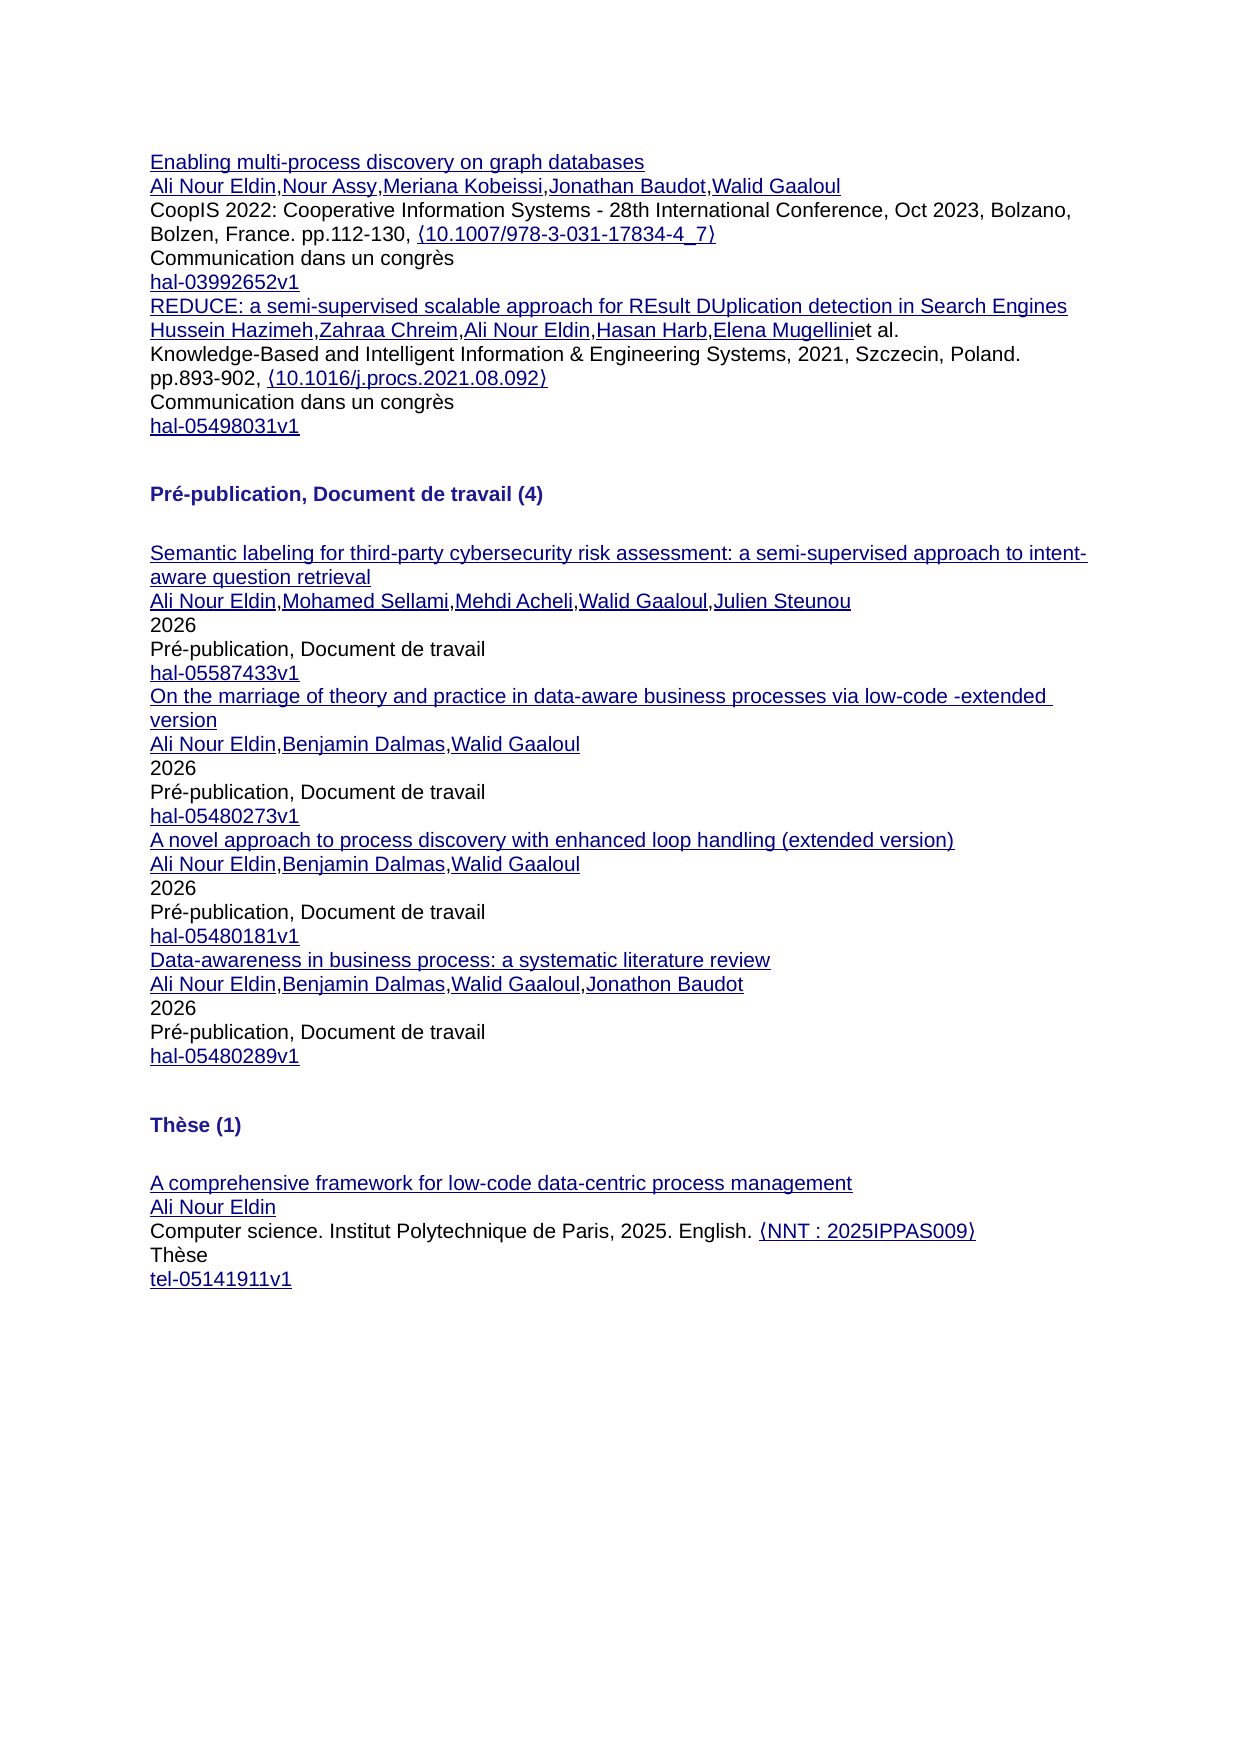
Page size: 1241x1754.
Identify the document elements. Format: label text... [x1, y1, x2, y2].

table_cell Data-awareness in business process: a systematic literature review Ali Nour Eldin,Benjamin Dalmas,Walid Gaaloul,Jonathon Baudot 2026 Pré-publication, Document de travail hal-05480289v1 [150, 948, 1090, 1068]
table_cell On the marriage of theory and practice in data-aware business processes via low-code -extended version Ali Nour Eldin,Benjamin Dalmas,Walid Gaaloul 2026 Pré-publication, Document de travail hal-05480273v1 [150, 684, 1090, 828]
table_header A comprehensive framework for low-code data-centric process management Ali Nour Eldin Computer science. Institut Polytechnique de Paris, 2025. English. ⟨NNT : 2025IPPAS009⟩ Thèse tel-05141911v1 [150, 1171, 1090, 1291]
table_cell REDUCE: a semi-supervised scalable approach for REsult DUplication detection in Search Engines Hussein Hazimeh,Zahraa Chreim,Ali Nour Eldin,Hasan Harb,Elena Mugelliniet al. Knowledge-Based and Intelligent Information & Engineering Systems, 2021, Szczecin, Poland. pp.893-902, ⟨10.1016/j.procs.2021.08.092⟩ Communication dans un congrès hal-05498031v1 [150, 294, 1090, 437]
subtitle Thèse (1) [150, 1112, 1090, 1136]
table_header Semantic labeling for third-party cybersecurity risk assessment: a semi-supervised approach to intent-aware question retrieval Ali Nour Eldin,Mohamed Sellami,Mehdi Acheli,Walid Gaaloul,Julien Steunou 2026 Pré-publication, Document de travail hal-05587433v1 [150, 541, 1090, 684]
table_cell A novel approach to process discovery with enhanced loop handling (extended version) Ali Nour Eldin,Benjamin Dalmas,Walid Gaaloul 2026 Pré-publication, Document de travail hal-05480181v1 [150, 828, 1090, 948]
subtitle Pré-publication, Document de travail (4) [150, 482, 1090, 506]
table_cell Enabling multi-process discovery on graph databases Ali Nour Eldin,Nour Assy,Meriana Kobeissi,Jonathan Baudot,Walid Gaaloul CoopIS 2022: Cooperative Information Systems - 28th International Conference, Oct 2023, Bolzano, Bolzen, France. pp.112-130, ⟨10.1007/978-3-031-17834-4_7⟩ Communication dans un congrès hal-03992652v1 [150, 150, 1090, 294]
